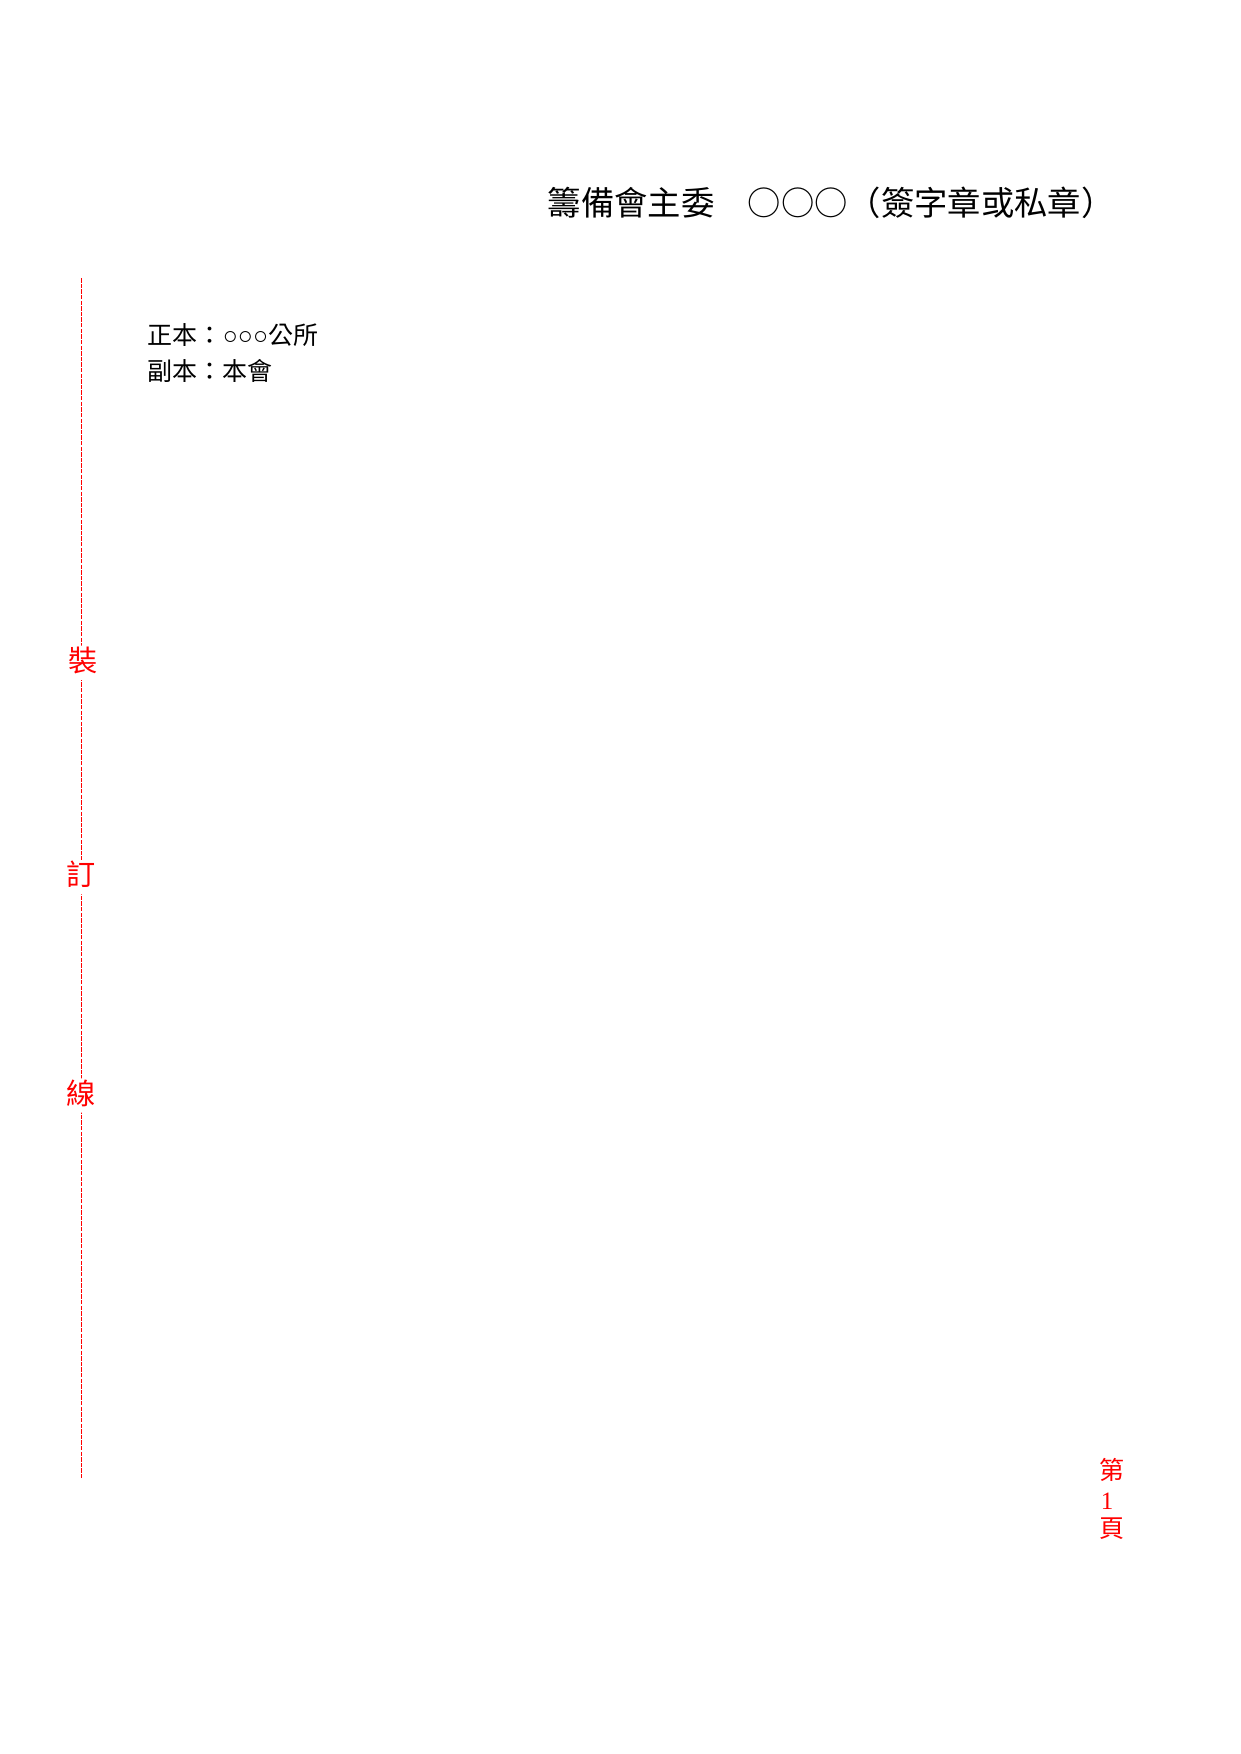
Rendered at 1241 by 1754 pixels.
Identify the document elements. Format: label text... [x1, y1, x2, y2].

text 正本：○○○公所 [148, 314, 1122, 352]
text 籌備會主委 ○○○（簽字章或私章） [247, 164, 1122, 239]
text 副本：本會 [148, 352, 1122, 389]
